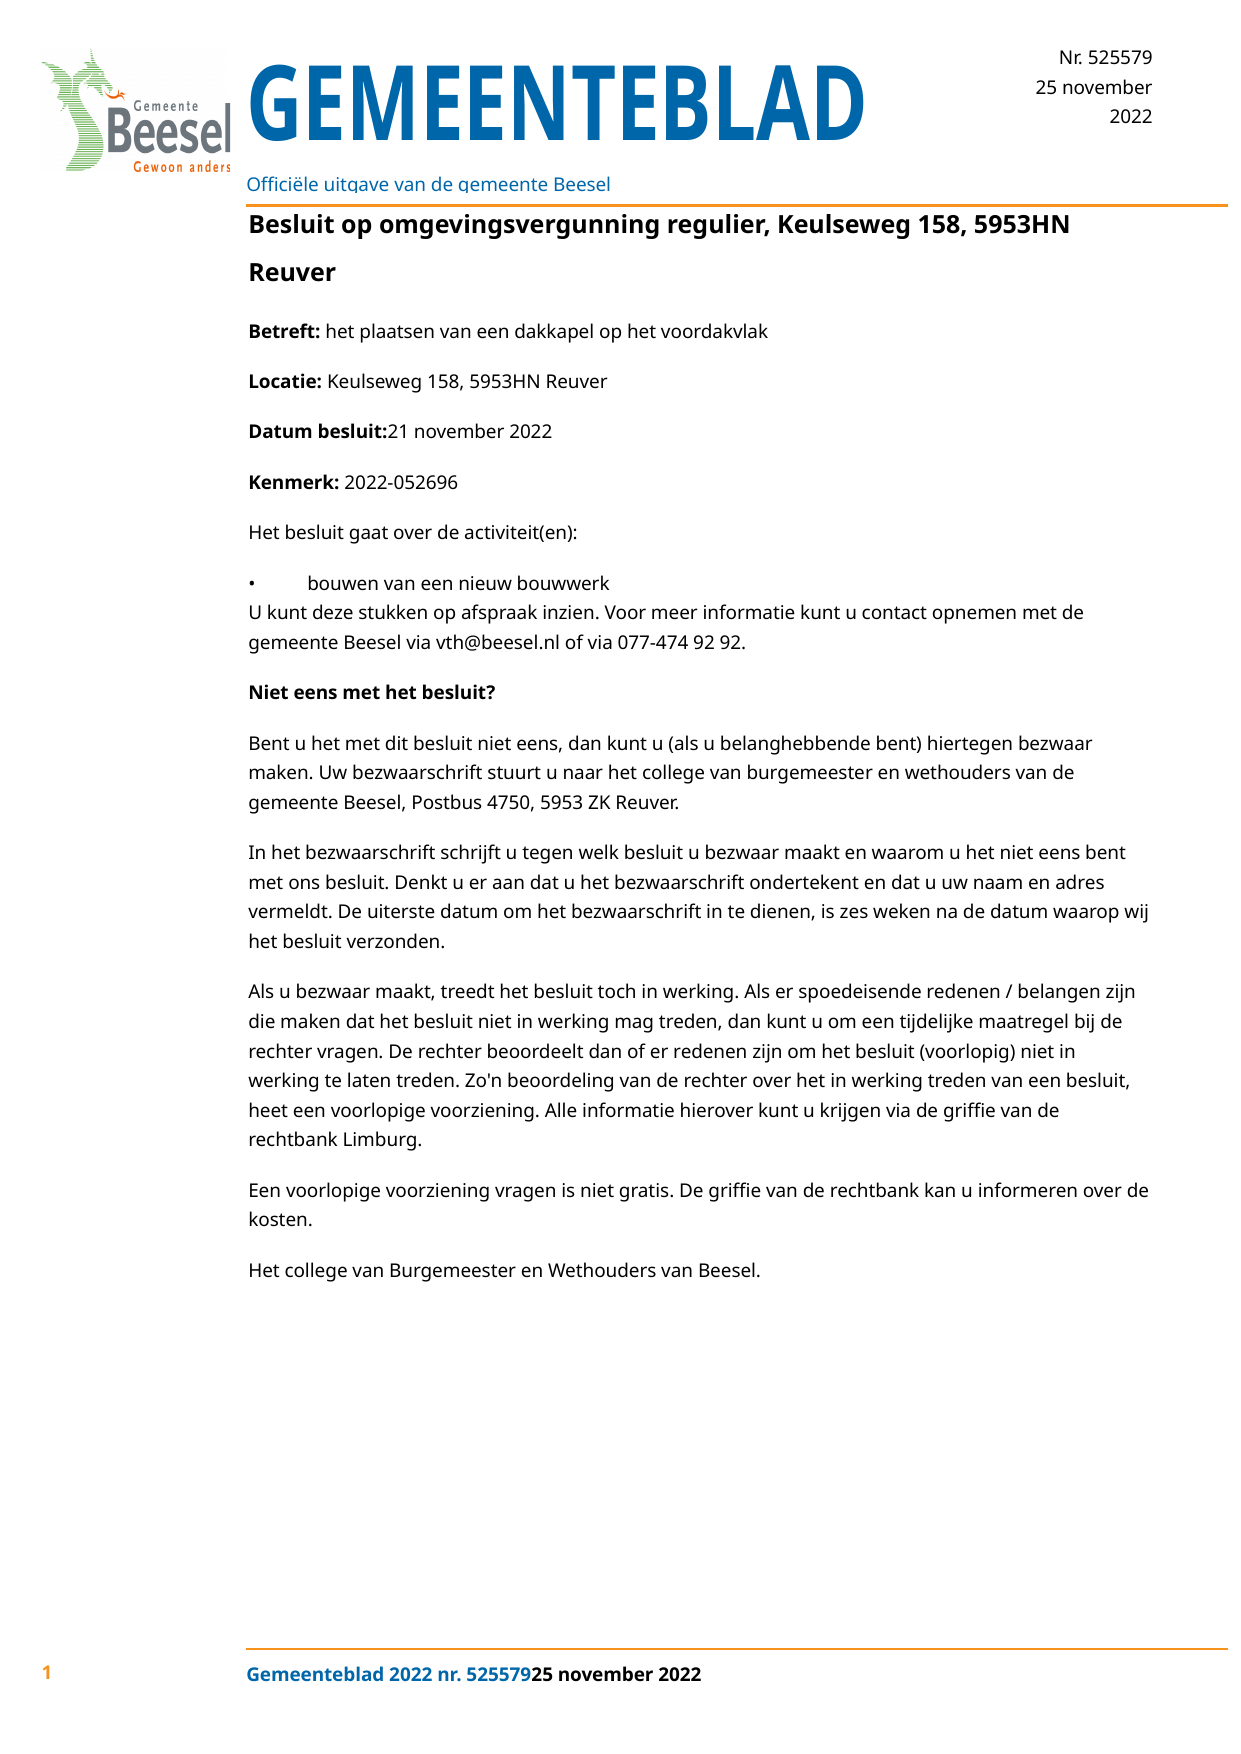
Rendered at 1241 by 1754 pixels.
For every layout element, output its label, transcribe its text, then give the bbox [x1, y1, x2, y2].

text Kenmerk: 2022-052696 [248, 469, 1152, 495]
text Het college van Burgemeester en Wethouders van Beesel. [248, 1257, 1152, 1283]
text Betreft: het plaatsen van een dakkapel op het voordakvlak [248, 318, 1152, 344]
picture [41, 47, 231, 172]
list bouwen van een nieuw bouwwerk [248, 570, 1152, 596]
text Locatie: Keulseweg 158, 5953HN Reuver [248, 368, 1152, 394]
text Bent u het met dit besluit niet eens, dan kunt u (als u belanghebbende bent) hiertegen bezwaar maken. Uw bezwaarschrift stuurt u naar het college van burgemeester en wethouders van de gemeente Beesel, Postbus 4750, 5953 ZK Reuver. [248, 730, 1152, 815]
text Besluit op omgevingsvergunning regulier, Keulseweg 158, 5953HN Reuver [248, 207, 1152, 288]
text U kunt deze stukken op afspraak inzien. Voor meer informatie kunt u contact opnemen met de gemeente Beesel via vth@beesel.nl of via 077-474 92 92. [248, 599, 1152, 655]
text Als u bezwaar maakt, treedt het besluit toch in werking. Als er spoedeisende redenen / belangen zijn die maken dat het besluit niet in werking mag treden, dan kunt u om een tijdelijke maatregel bij de rechter vragen. De rechter beoordeelt dan of er redenen zijn om het besluit (voorlopig) niet in werking te laten treden. Zo'n beoordeling van de rechter over het in werking treden van een besluit, heet een voorlopige voorziening. Alle informatie hierover kunt u krijgen via de griffie van de rechtbank Limburg. [248, 979, 1152, 1152]
text Het besluit gaat over de activiteit(en): [248, 519, 1152, 545]
text In het bezwaarschrift schrijft u tegen welk besluit u bezwaar maakt en waarom u het niet eens bent met ons besluit. Denkt u er aan dat u het bezwaarschrift ondertekent en dat u uw naam en adres vermeldt. De uiterste datum om het bezwaarschrift in te dienen, is zes weken na de datum waarop wij het besluit verzonden. [248, 839, 1152, 954]
text Datum besluit:21 november 2022 [248, 419, 1152, 444]
text Niet eens met het besluit? [248, 679, 1152, 705]
text Een voorlopige voorziening vragen is niet gratis. De griffie van de rechtbank kan u informeren over de kosten. [248, 1177, 1152, 1232]
